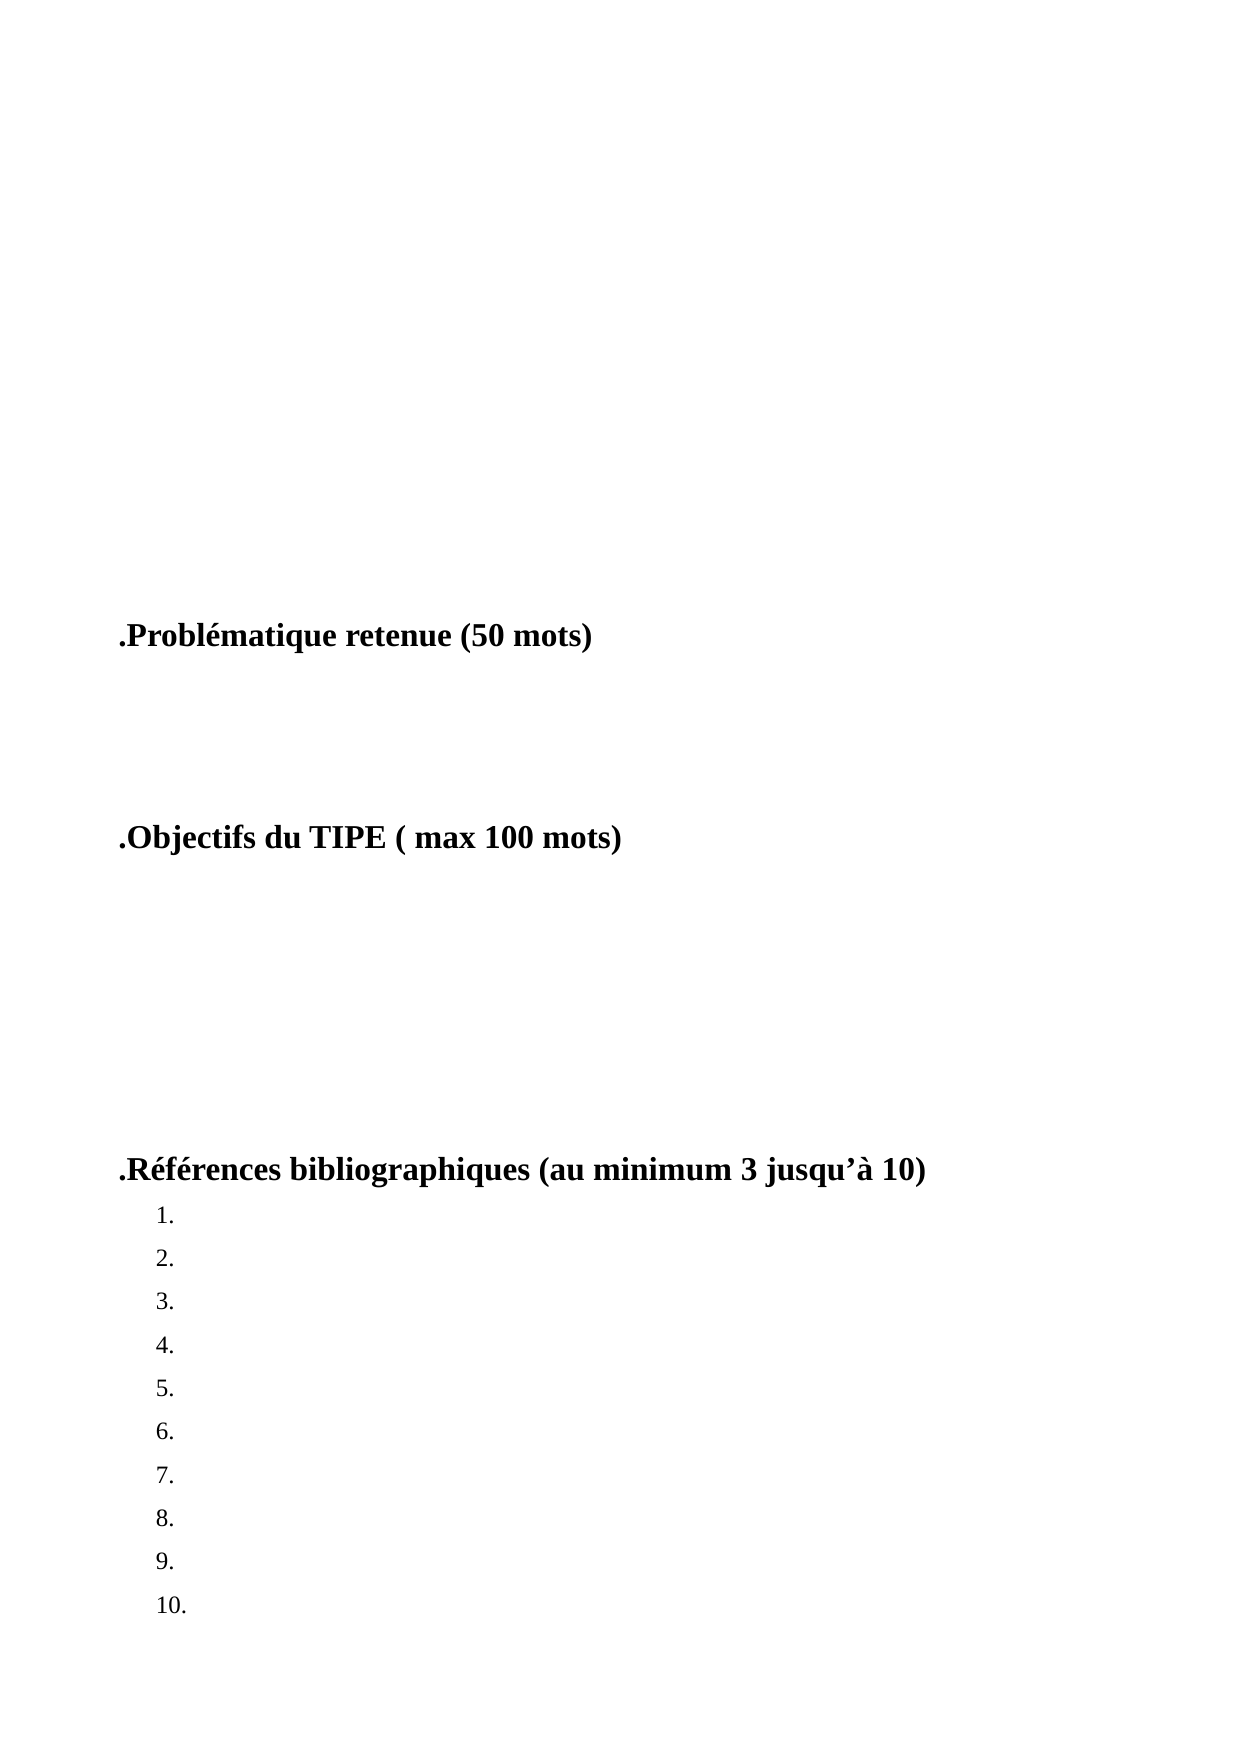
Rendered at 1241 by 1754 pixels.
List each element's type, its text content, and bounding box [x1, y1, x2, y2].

subtitle Références bibliographiques (au minimum 3 jusqu’à 10) [118, 1149, 1122, 1187]
subtitle Problématique retenue (50 mots) [118, 616, 1122, 654]
subtitle Objectifs du TIPE ( max 100 mots) [118, 817, 1122, 856]
